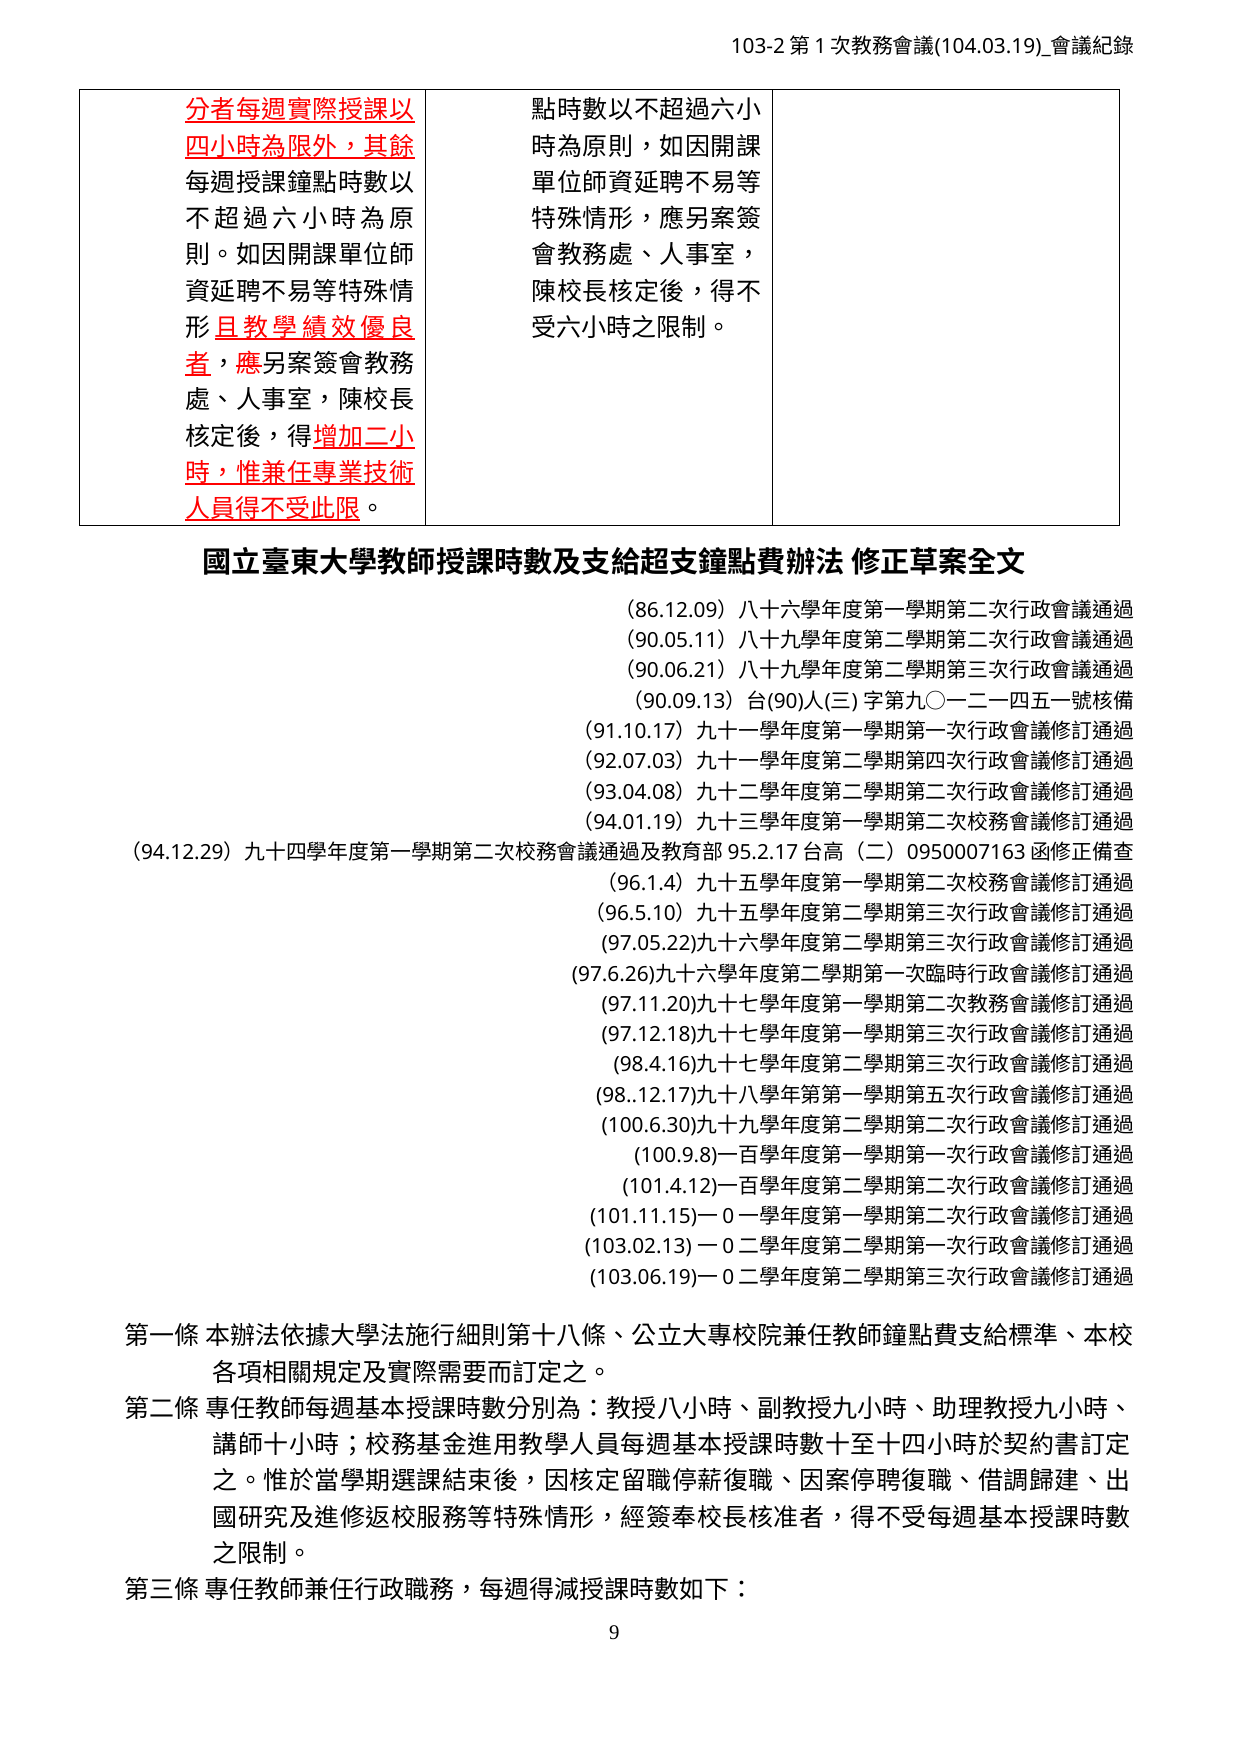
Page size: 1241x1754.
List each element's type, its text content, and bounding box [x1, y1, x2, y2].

text (103.06.19)一0二學年度第二學期第三次行政會議修訂通過 [94, 1260, 1134, 1290]
table_cell 分者每週實際授課以四小時為限外，其餘每週授課鐘點時數以不超過六小時為原則。如因開課單位師資延聘不易等特殊情形且教學績效優良者，應另案簽會教務處、人事室，陳校長核定後，得增加二小時，惟兼任專業技術人員得不受此限。 [80, 90, 425, 525]
text (100.9.8)一百學年度第一學期第一次行政會議修訂通過 [94, 1139, 1134, 1169]
text （86.12.09）八十六學年度第一學期第二次行政會議通過 [94, 593, 1134, 623]
text （96.1.4）九十五學年度第一學期第二次校務會議修訂通過 [94, 866, 1134, 896]
text （91.10.17）九十一學年度第一學期第一次行政會議修訂通過 [94, 714, 1134, 744]
text (97.11.20)九十七學年度第一學期第二次教務會議修訂通過 [94, 987, 1134, 1017]
text (97.05.22)九十六學年度第二學期第三次行政會議修訂通過 [94, 926, 1134, 957]
table_cell [773, 90, 1119, 525]
text (101.11.15)一0一學年度第一學期第二次行政會議修訂通過 [94, 1199, 1134, 1229]
table_cell 點時數以不超過六小時為原則，如因開課單位師資延聘不易等特殊情形，應另案簽會教務處、人事室，陳校長核定後，得不受六小時之限制。 [426, 90, 772, 525]
text （96.5.10）九十五學年度第二學期第三次行政會議修訂通過 [94, 896, 1134, 926]
text （90.06.21）八十九學年度第二學期第三次行政會議通過 [94, 654, 1134, 684]
text (97.12.18)九十七學年度第一學期第三次行政會議修訂通過 [94, 1017, 1134, 1048]
text (98.4.16)九十七學年度第二學期第三次行政會議修訂通過 [94, 1048, 1134, 1078]
text （90.09.13）台(90)人(三) 字第九○一二一四五一號核備 [94, 684, 1134, 714]
text (103.02.13) 一0二學年度第二學期第一次行政會議修訂通過 [94, 1229, 1134, 1260]
text （92.07.03）九十一學年度第二學期第四次行政會議修訂通過 [94, 744, 1134, 775]
text (101.4.12)一百學年度第二學期第二次行政會議修訂通過 [94, 1169, 1134, 1199]
text （93.04.08）九十二學年度第二學期第二次行政會議修訂通過 [94, 775, 1134, 805]
text （94.01.19）九十三學年度第一學期第二次校務會議修訂通過 [94, 805, 1134, 836]
text (98..12.17)九十八學年第第一學期第五次行政會議修訂通過 [94, 1078, 1134, 1108]
text 第三條 專任教師兼任行政職務，每週得減授課時數如下： [124, 1569, 1134, 1606]
text 第二條 專任教師每週基本授課時數分別為：教授八小時、副教授九小時、助理教授九小時、講師十小時；校務基金進用教學人員每週基本授課時數十至十四小時於契約書訂定之。惟於當學期選課結束後，因核定留職停薪復職、因案停聘復職、借調歸建、出國研究及進修返校服務等特殊情形，經簽奉校長核准者，得不受每週基本授課時數之限制。 [124, 1388, 1134, 1569]
text (97.6.26)九十六學年度第二學期第一次臨時行政會議修訂通過 [94, 957, 1134, 987]
text 國立臺東大學教師授課時數及支給超支鐘點費辦法 修正草案全文 [94, 538, 1134, 581]
text （94.12.29）九十四學年度第一學期第二次校務會議通過及教育部95.2.17台高（二）0950007163函修正備查 [94, 836, 1134, 866]
text (100.6.30)九十九學年度第二學期第二次行政會議修訂通過 [94, 1108, 1134, 1139]
text （90.05.11）八十九學年度第二學期第二次行政會議通過 [94, 623, 1134, 654]
text 第一條 本辦法依據大學法施行細則第十八條、公立大專校院兼任教師鐘點費支給標準、本校各項相關規定及實際需要而訂定之。 [124, 1316, 1134, 1388]
